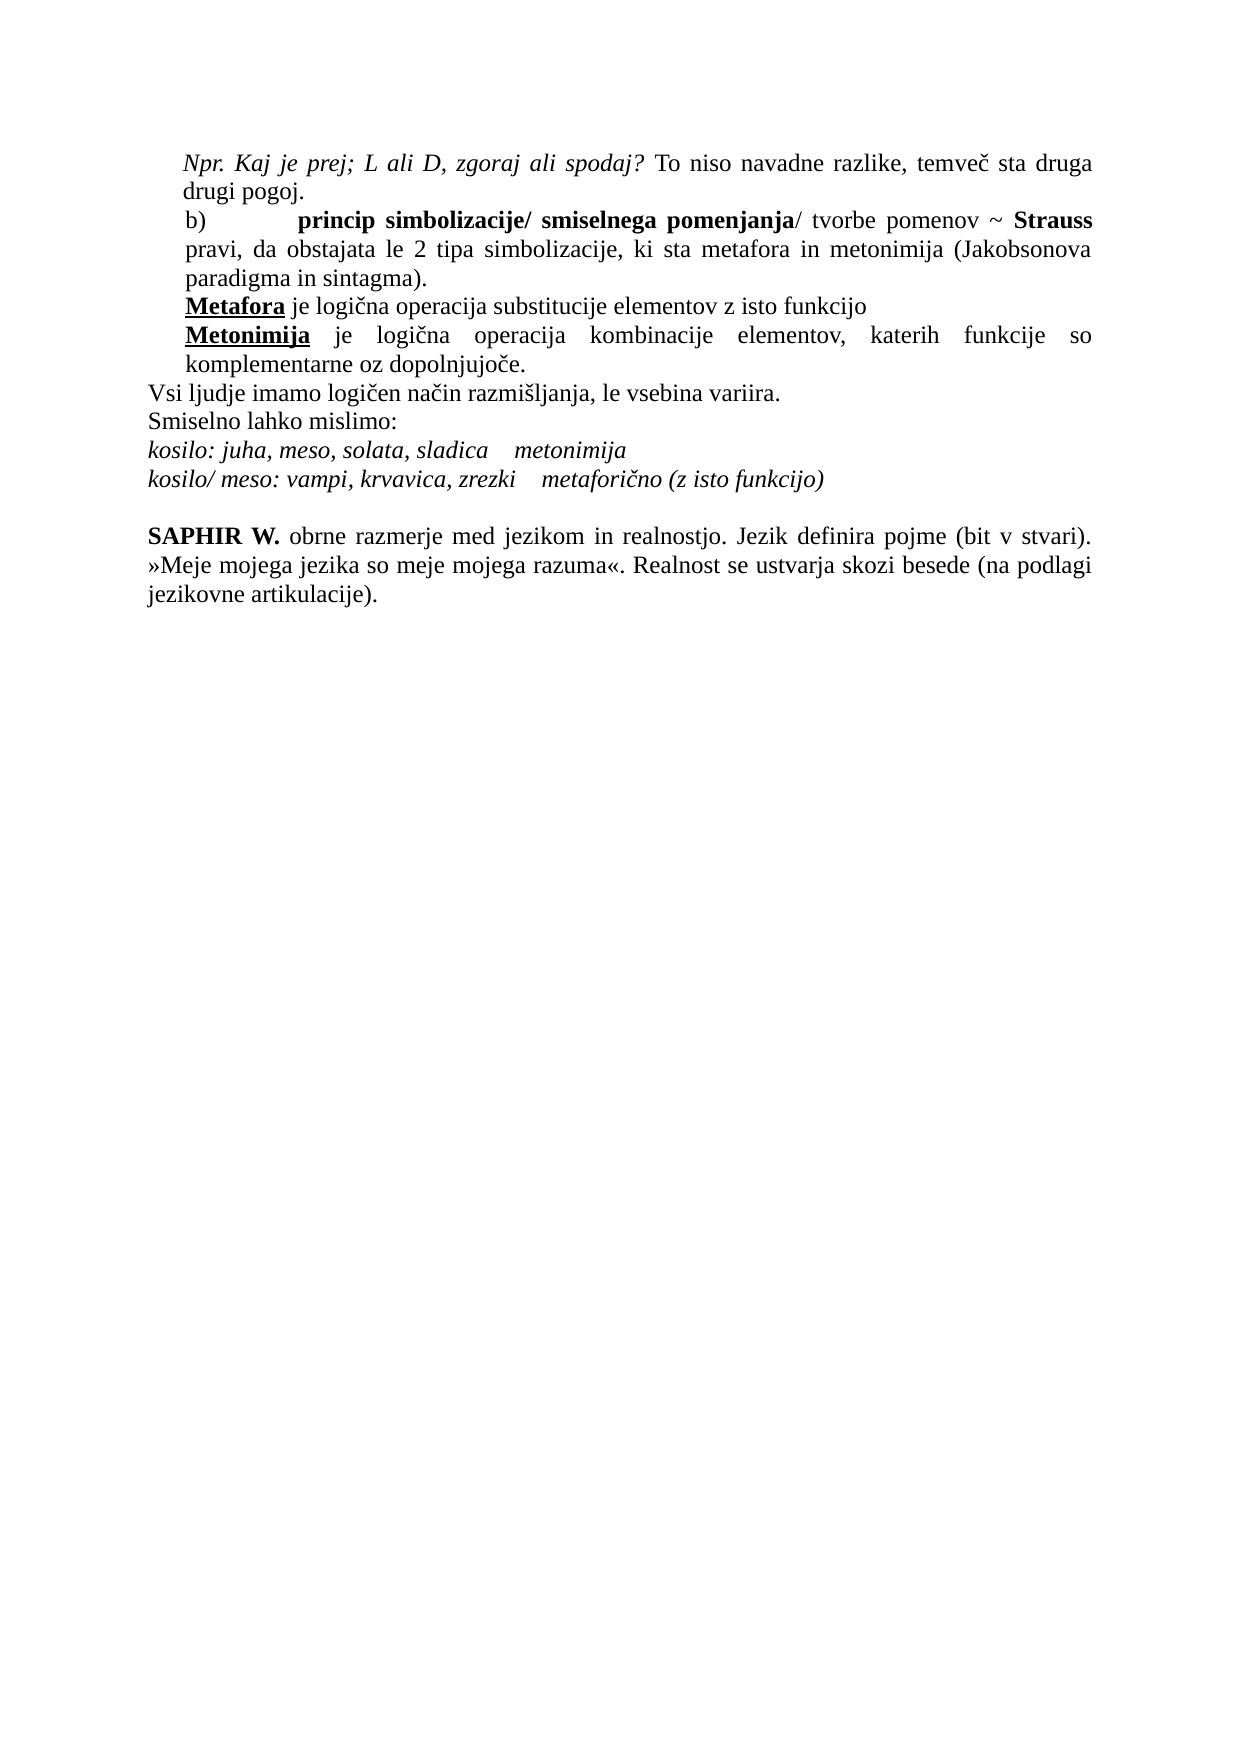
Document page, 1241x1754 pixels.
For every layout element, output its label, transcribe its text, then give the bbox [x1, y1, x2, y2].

text Metafora je logična operacija substitucije elementov z isto funkcijo [185, 291, 1093, 320]
text SAPHIR W. obrne razmerje med jezikom in realnostjo. Jezik definira pojme (bit v stvari). »Meje mojega jezika so meje mojega razuma«. Realnost se ustvarja skozi besede (na podlagi jezikovne artikulacije). [148, 521, 1093, 608]
text Vsi ljudje imamo logičen način razmišljanja, le vsebina variira. [148, 378, 1093, 406]
text Metonimija je logična operacija kombinacije elementov, katerih funkcije so komplementarne oz dopolnjujoče. [185, 320, 1093, 378]
text kosilo: juha, meso, solata, sladica metonimija [148, 435, 1093, 464]
list princip simbolizacije/ smiselnega pomenjanja/ tvorbe pomenov ~ Strauss pravi, da obstajata le 2 tipa simbolizacije, ki sta metafora in metonimija (Jakobsonova paradigma in sintagma). [185, 205, 1093, 291]
text kosilo/ meso: vampi, krvavica, zrezki metaforično (z isto funkcijo) [148, 464, 1093, 493]
text Npr. Kaj je prej; L ali D, zgoraj ali spodaj? To niso navadne razlike, temveč sta druga drugi pogoj. [183, 148, 1093, 205]
text Smiselno lahko mislimo: [148, 406, 1093, 435]
